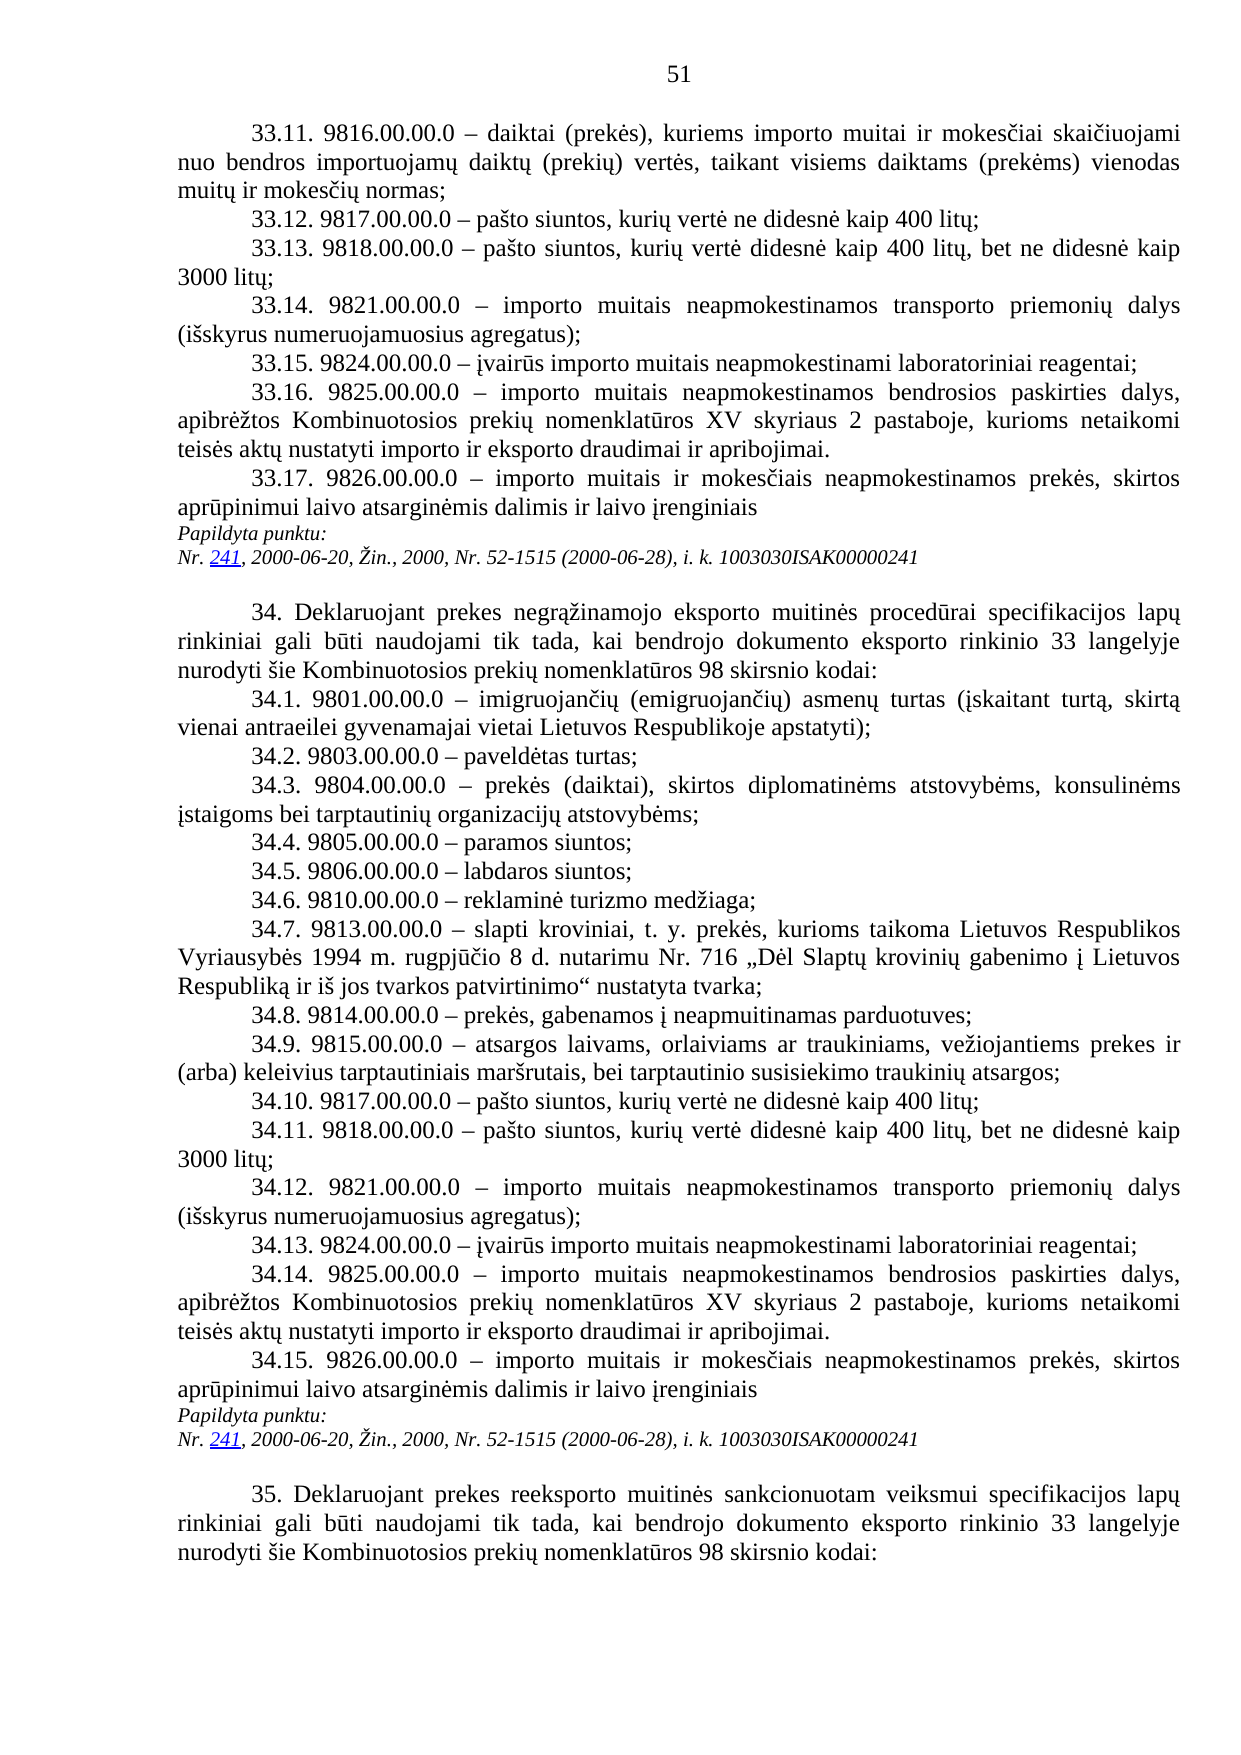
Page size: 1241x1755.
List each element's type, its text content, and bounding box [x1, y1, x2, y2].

text 33.17. 9826.00.00.0 – importo muitais ir mokesčiais neapmokestinamos prekės, skirtos aprūpinimui laivo atsarginėmis dalimis ir laivo įrenginiais [177, 463, 1181, 521]
text 34.3. 9804.00.00.0 – prekės (daiktai), skirtos diplomatinėms atstovybėms, konsulinėms įstaigoms bei tarptautinių organizacijų atstovybėms; [177, 770, 1181, 827]
text 34.12. 9821.00.00.0 – importo muitais neapmokestinamos transporto priemonių dalys (išskyrus numeruojamuosius agregatus); [177, 1172, 1181, 1230]
text Nr. 241, 2000-06-20, Žin., 2000, Nr. 52-1515 (2000-06-28), i. k. 1003030ISAK00000241 [177, 1427, 1181, 1451]
text 34.11. 9818.00.00.0 – pašto siuntos, kurių vertė didesnė kaip 400 litų, bet ne didesnė kaip 3000 litų; [177, 1115, 1181, 1172]
text 34. Deklaruojant prekes negrąžinamojo eksporto muitinės procedūrai specifikacijos lapų rinkiniai gali būti naudojami tik tada, kai bendrojo dokumento eksporto rinkinio 33 langelyje nurodyti šie Kombinuotosios prekių nomenklatūros 98 skirsnio kodai: [177, 597, 1181, 684]
text 34.10. 9817.00.00.0 – pašto siuntos, kurių vertė ne didesnė kaip 400 litų; [177, 1086, 1181, 1115]
text Papildyta punktu: [177, 1402, 1181, 1427]
text 33.14. 9821.00.00.0 – importo muitais neapmokestinamos transporto priemonių dalys (išskyrus numeruojamuosius agregatus); [177, 291, 1181, 348]
text 33.11. 9816.00.00.0 – daiktai (prekės), kuriems importo muitai ir mokesčiai skaičiuojami nuo bendros importuojamų daiktų (prekių) vertės, taikant visiems daiktams (prekėms) vienodas muitų ir mokesčių normas; [177, 118, 1181, 204]
text 34.8. 9814.00.00.0 – prekės, gabenamos į neapmuitinamas parduotuves; [177, 1000, 1181, 1029]
text 34.4. 9805.00.00.0 – paramos siuntos; [177, 827, 1181, 856]
text 34.2. 9803.00.00.0 – paveldėtas turtas; [177, 741, 1181, 770]
text 33.16. 9825.00.00.0 – importo muitais neapmokestinamos bendrosios paskirties dalys, apibrėžtos Kombinuotosios prekių nomenklatūros XV skyriaus 2 pastaboje, kurioms netaikomi teisės aktų nustatyti importo ir eksporto draudimai ir apribojimai. [177, 377, 1181, 463]
text 34.9. 9815.00.00.0 – atsargos laivams, orlaiviams ar traukiniams, vežiojantiems prekes ir (arba) keleivius tarptautiniais maršrutais, bei tarptautinio susisiekimo traukinių atsargos; [177, 1029, 1181, 1086]
text 34.13. 9824.00.00.0 – įvairūs importo muitais neapmokestinami laboratoriniai reagentai; [177, 1230, 1181, 1259]
text Nr. 241, 2000-06-20, Žin., 2000, Nr. 52-1515 (2000-06-28), i. k. 1003030ISAK00000241 [177, 545, 1181, 569]
text 34.7. 9813.00.00.0 – slapti kroviniai, t. y. prekės, kurioms taikoma Lietuvos Respublikos Vyriausybės 1994 m. rugpjūčio 8 d. nutarimu Nr. 716 „Dėl Slaptų krovinių gabenimo į Lietuvos Respubliką ir iš jos tvarkos patvirtinimo“ nustatyta tvarka; [177, 914, 1181, 1000]
text 33.13. 9818.00.00.0 – pašto siuntos, kurių vertė didesnė kaip 400 litų, bet ne didesnė kaip 3000 litų; [177, 233, 1181, 291]
text 34.14. 9825.00.00.0 – importo muitais neapmokestinamos bendrosios paskirties dalys, apibrėžtos Kombinuotosios prekių nomenklatūros XV skyriaus 2 pastaboje, kurioms netaikomi teisės aktų nustatyti importo ir eksporto draudimai ir apribojimai. [177, 1259, 1181, 1345]
text 34.6. 9810.00.00.0 – reklaminė turizmo medžiaga; [177, 885, 1181, 914]
text 35. Deklaruojant prekes reeksporto muitinės sankcionuotam veiksmui specifikacijos lapų rinkiniai gali būti naudojami tik tada, kai bendrojo dokumento eksporto rinkinio 33 langelyje nurodyti šie Kombinuotosios prekių nomenklatūros 98 skirsnio kodai: [177, 1479, 1181, 1566]
text 33.15. 9824.00.00.0 – įvairūs importo muitais neapmokestinami laboratoriniai reagentai; [177, 348, 1181, 377]
text Papildyta punktu: [177, 521, 1181, 545]
text 34.15. 9826.00.00.0 – importo muitais ir mokesčiais neapmokestinamos prekės, skirtos aprūpinimui laivo atsarginėmis dalimis ir laivo įrenginiais [177, 1345, 1181, 1402]
text 33.12. 9817.00.00.0 – pašto siuntos, kurių vertė ne didesnė kaip 400 litų; [177, 204, 1181, 233]
text 34.5. 9806.00.00.0 – labdaros siuntos; [177, 856, 1181, 885]
text 34.1. 9801.00.00.0 – imigruojančių (emigruojančių) asmenų turtas (įskaitant turtą, skirtą vienai antraeilei gyvenamajai vietai Lietuvos Respublikoje apstatyti); [177, 684, 1181, 741]
